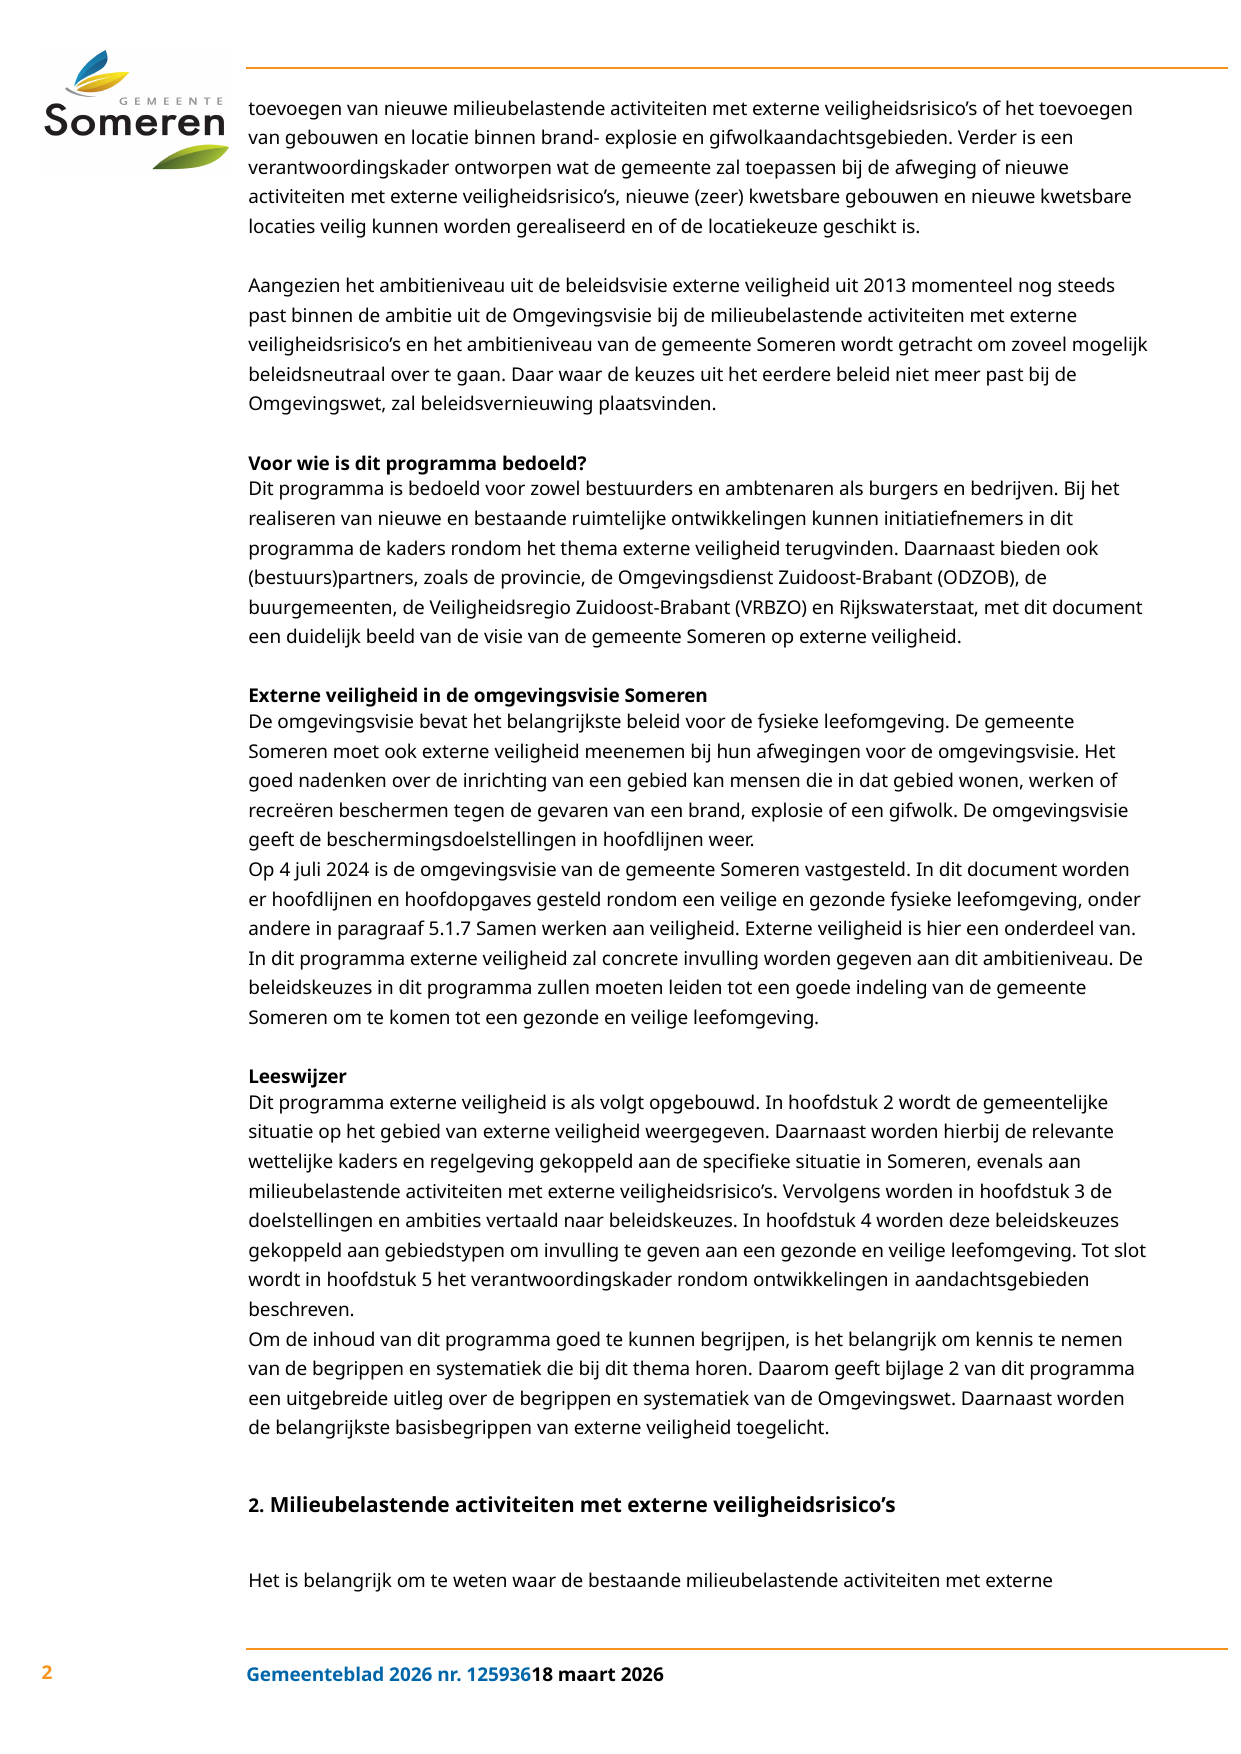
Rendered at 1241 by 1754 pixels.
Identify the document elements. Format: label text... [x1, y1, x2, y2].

text Aangezien het ambitieniveau uit de beleidsvisie externe veiligheid uit 2013 momenteel nog steeds past binnen de ambitie uit de Omgevingsvisie bij de milieubelastende activiteiten met externe veiligheidsrisico’s en het ambitieniveau van de gemeente Someren wordt getracht om zoveel mogelijk beleidsneutraal over te gaan. Daar waar de keuzes uit het eerdere beleid niet meer past bij de Omgevingswet, zal beleidsvernieuwing plaatsvinden. [248, 272, 1152, 416]
text Leeswijzer [248, 1063, 1152, 1089]
text Dit programma externe veiligheid is als volgt opgebouwd. In hoofdstuk 2 wordt de gemeentelijke situatie op het gebied van externe veiligheid weergegeven. Daarnaast worden hierbij de relevante wettelijke kaders en regelgeving gekoppeld aan de specifieke situatie in Someren, evenals aan milieubelastende activiteiten met externe veiligheidsrisico’s. Vervolgens worden in hoofdstuk 3 de doelstellingen en ambities vertaald naar beleidskeuzes. In hoofdstuk 4 worden deze beleidskeuzes gekoppeld aan gebiedstypen om invulling te geven aan een gezonde en veilige leefomgeving. Tot slot wordt in hoofdstuk 5 het verantwoordingskader rondom ontwikkelingen in aandachtsgebieden beschreven. [248, 1089, 1152, 1322]
text Op 4 juli 2024 is de omgevingsvisie van de gemeente Someren vastgesteld. In dit document worden er hoofdlijnen en hoofdopgaves gesteld rondom een veilige en gezonde fysieke leefomgeving, onder andere in paragraaf 5.1.7 Samen werken aan veiligheid. Externe veiligheid is hier een onderdeel van. [248, 856, 1152, 941]
text toevoegen van nieuwe milieubelastende activiteiten met externe veiligheidsrisico’s of het toevoegen van gebouwen en locatie binnen brand- explosie en gifwolkaandachtsgebieden. Verder is een verantwoordingskader ontworpen wat de gemeente zal toepassen bij de afweging of nieuwe activiteiten met externe veiligheidsrisico’s, nieuwe (zeer) kwetsbare gebouwen en nieuwe kwetsbare locaties veilig kunnen worden gerealiseerd en of de locatiekeuze geschikt is. [248, 95, 1152, 239]
text Dit programma is bedoeld voor zowel bestuurders en ambtenaren als burgers en bedrijven. Bij het realiseren van nieuwe en bestaande ruimtelijke ontwikkelingen kunnen initiatiefnemers in dit programma de kaders rondom het thema externe veiligheid terugvinden. Daarnaast bieden ook (bestuurs)partners, zoals de provincie, de Omgevingsdienst Zuidoost-Brabant (ODZOB), de buurgemeenten, de Veiligheidsregio Zuidoost-Brabant (VRBZO) en Rijkswaterstaat, met dit document een duidelijk beeld van de visie van de gemeente Someren op externe veiligheid. [248, 476, 1152, 649]
text Om de inhoud van dit programma goed te kunnen begrijpen, is het belangrijk om kennis te nemen van de begrippen en systematiek die bij dit thema horen. Daarom geeft bijlage 2 van dit programma een uitgebreide uitleg over de begrippen en systematiek van de Omgevingswet. Daarnaast worden de belangrijkste basisbegrippen van externe veiligheid toegelicht. [248, 1326, 1152, 1440]
text 2. Milieubelastende activiteiten met externe veiligheidsrisico’s [248, 1490, 1152, 1518]
text In dit programma externe veiligheid zal concrete invulling worden gegeven aan dit ambitieniveau. De beleidskeuzes in dit programma zullen moeten leiden tot een goede indeling van de gemeente Someren om te komen tot een gezonde en veilige leefomgeving. [248, 945, 1152, 1030]
text De omgevingsvisie bevat het belangrijkste beleid voor de fysieke leefomgeving. De gemeente Someren moet ook externe veiligheid meenemen bij hun afwegingen voor de omgevingsvisie. Het goed nadenken over de inrichting van een gebied kan mensen die in dat gebied wonen, werken of recreëren beschermen tegen de gevaren van een brand, explosie of een gifwolk. De omgevingsvisie geeft de beschermingsdoelstellingen in hoofdlijnen weer. [248, 708, 1152, 852]
text Het is belangrijk om te weten waar de bestaande milieubelastende activiteiten met externe [248, 1567, 1152, 1593]
text Voor wie is dit programma bedoeld? [248, 450, 1152, 476]
picture [41, 47, 231, 172]
text Externe veiligheid in de omgevingsvisie Someren [248, 683, 1152, 708]
